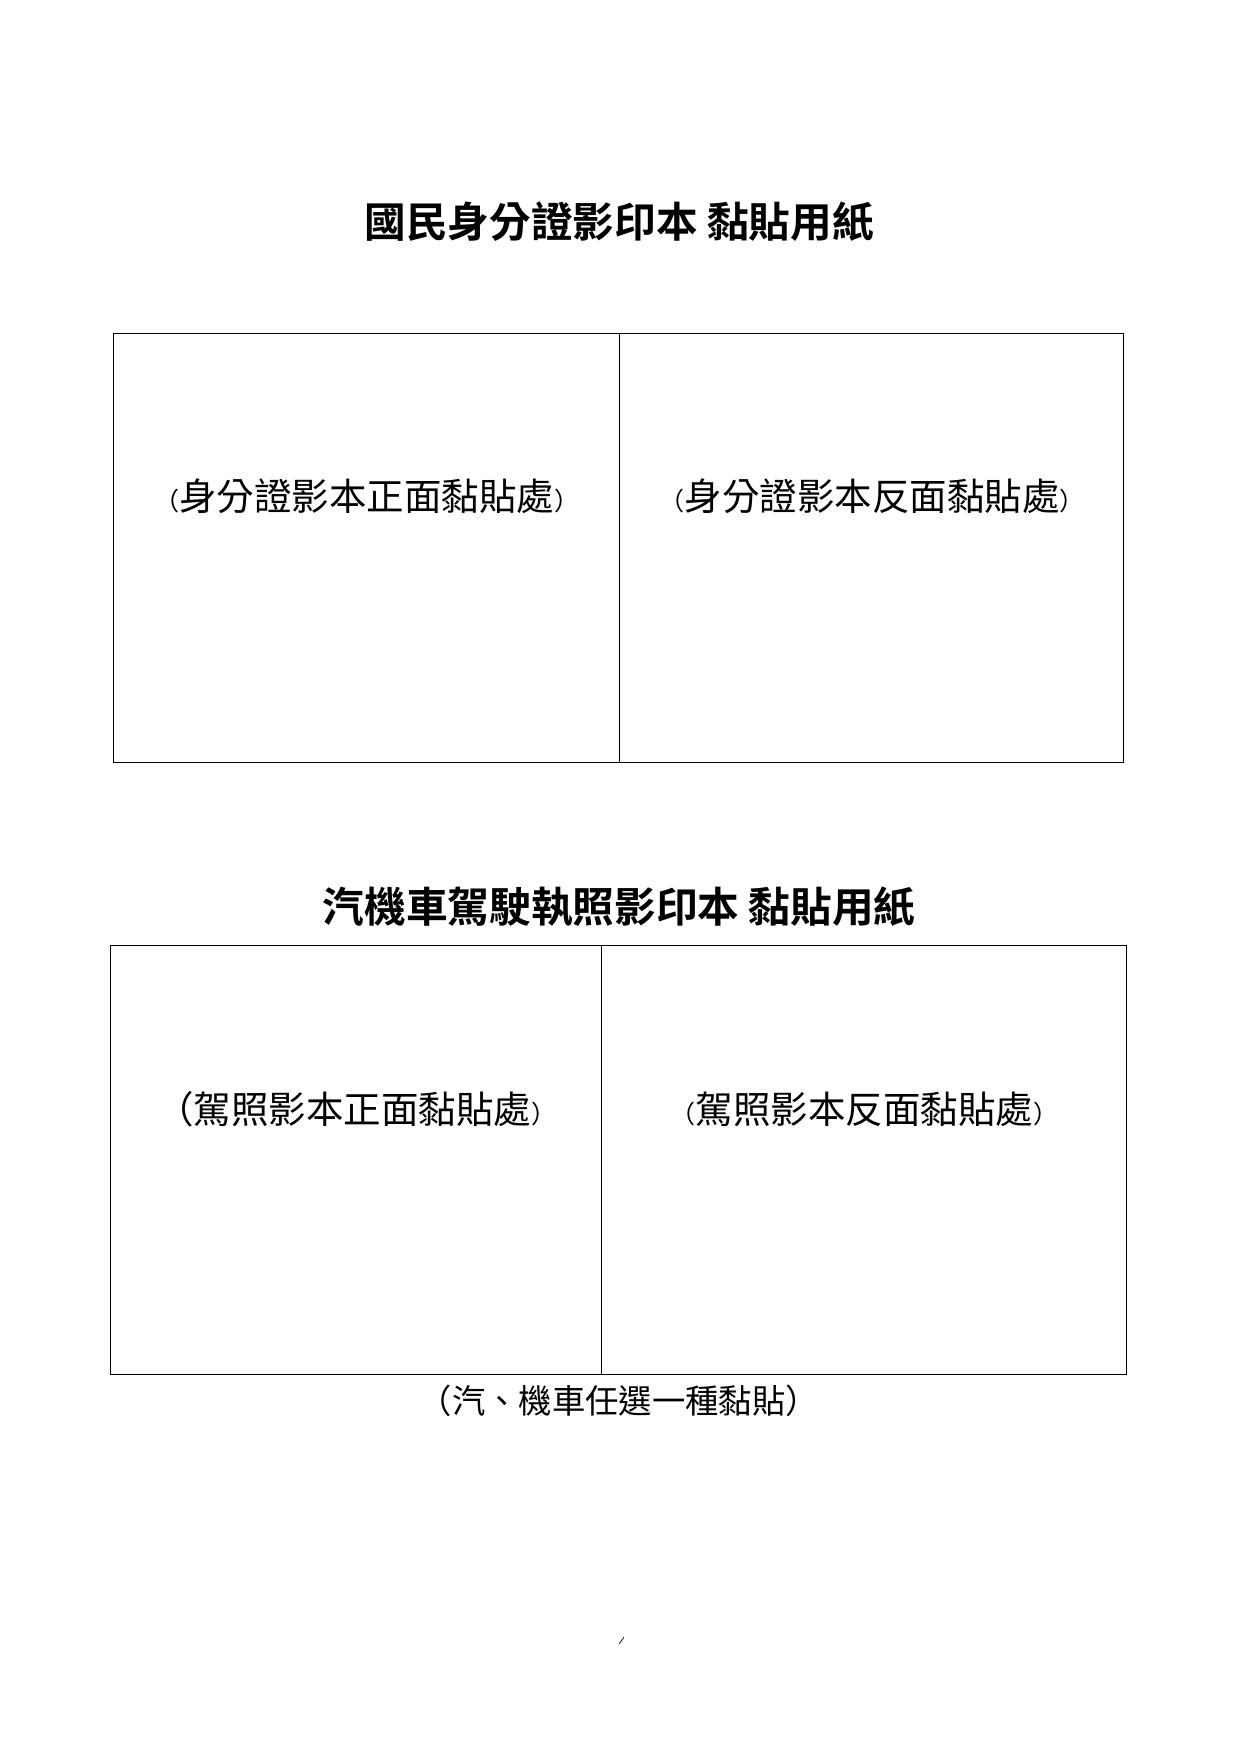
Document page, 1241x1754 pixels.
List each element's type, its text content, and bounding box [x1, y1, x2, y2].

table_header （駕照影本正面黏貼處） [111, 946, 601, 1374]
text 汽機車駕駛執照影印本 黏貼用紙 [131, 874, 1106, 935]
table_header （身分證影本正面黏貼處） [114, 334, 619, 762]
text （汽、機車任選一種黏貼） [131, 1375, 1106, 1423]
text 國民身分證影印本 黏貼用紙 [131, 189, 1106, 249]
table_header （身分證影本反面黏貼處） [620, 334, 1123, 762]
table_header （駕照影本反面黏貼處） [602, 946, 1126, 1374]
